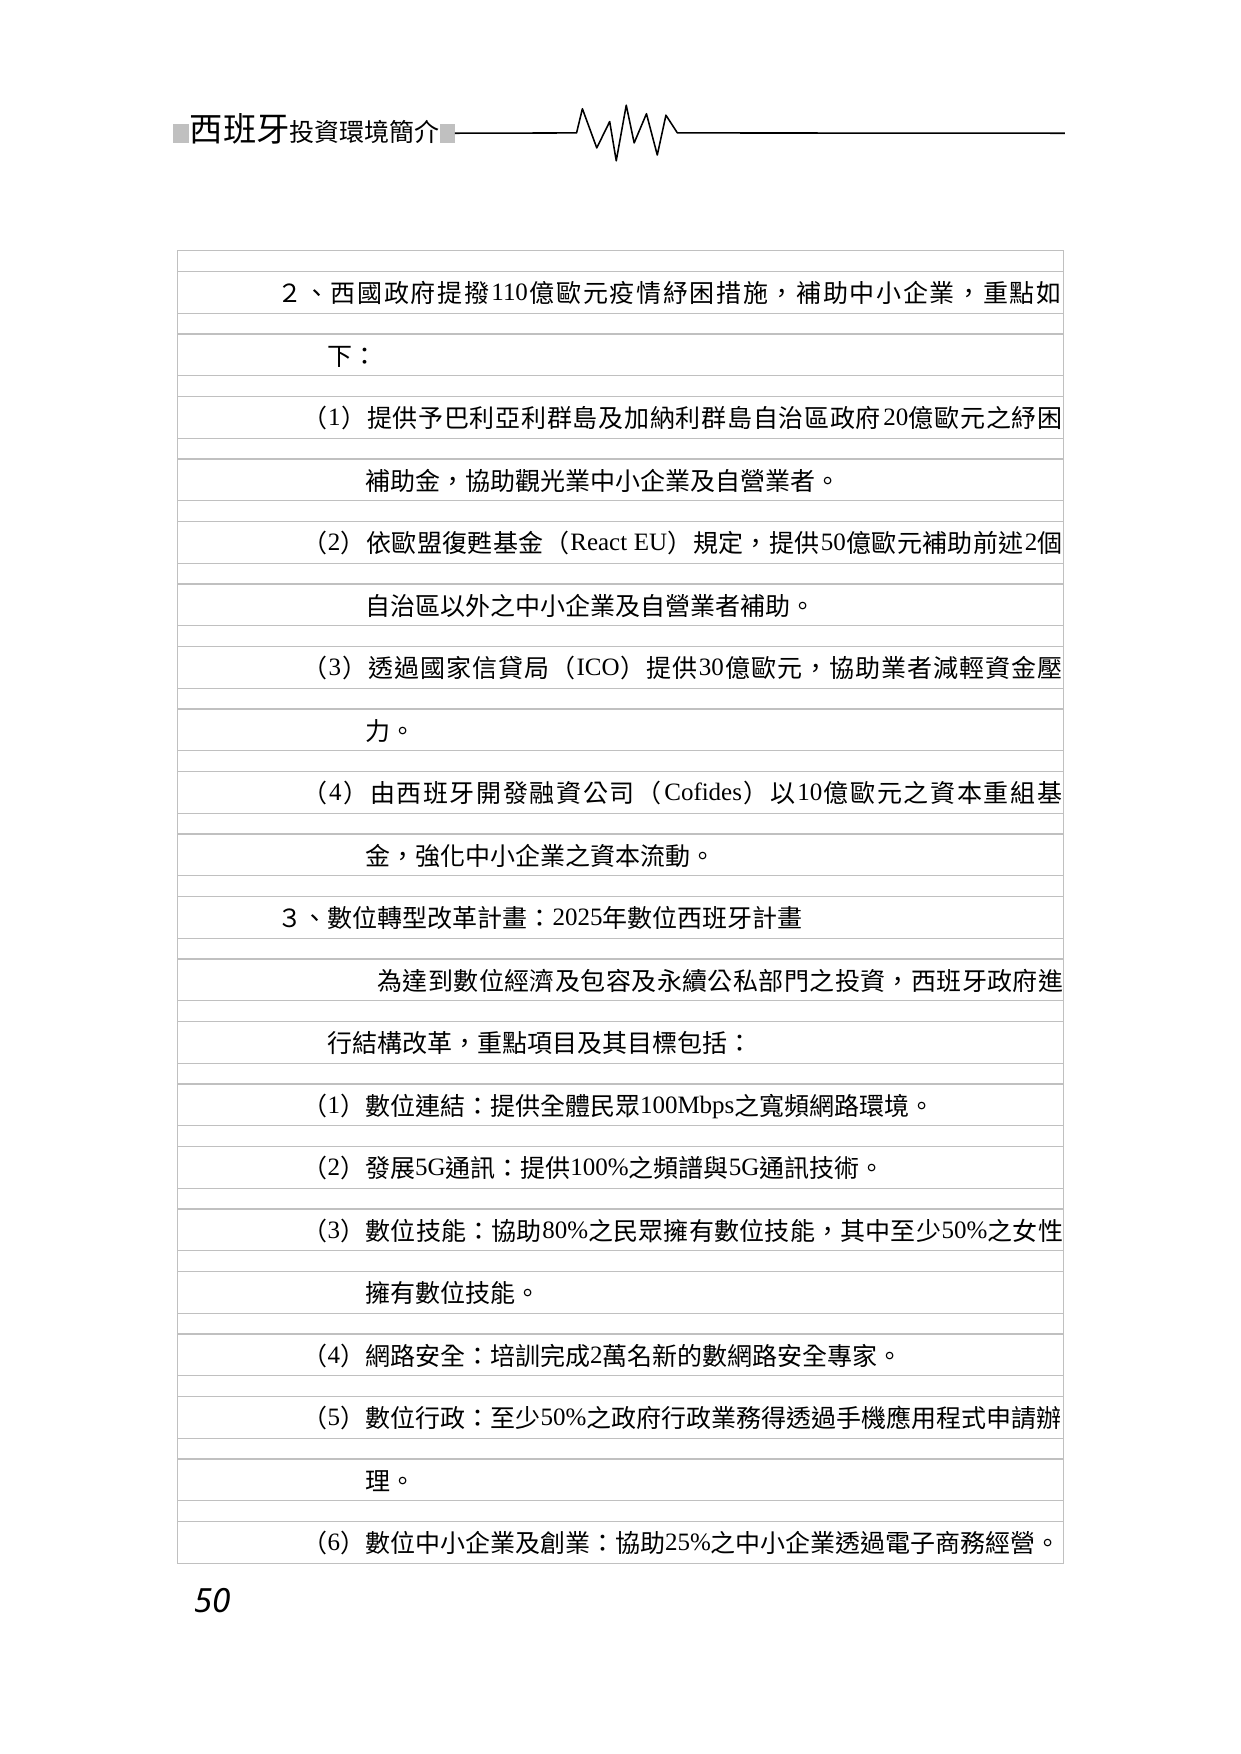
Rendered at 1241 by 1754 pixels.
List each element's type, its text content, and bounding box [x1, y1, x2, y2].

text [277, 314, 1063, 333]
text 下： [277, 335, 1063, 375]
text （3）數位技能：協助80%之民眾擁有數位技能，其中至少50%之女性 [302, 1210, 1063, 1250]
text 金，強化中小企業之資本流動。 [302, 835, 1063, 875]
text [327, 939, 1063, 958]
text （6）數位中小企業及創業：協助25%之中小企業透過電子商務經營。 [302, 1522, 1063, 1563]
text （4）由西班牙開發融資公司（Cofides）以10億歐元之資本重組基 [302, 772, 1063, 813]
text 力。 [302, 710, 1063, 750]
text [302, 814, 1063, 833]
text [302, 1126, 1063, 1146]
text [302, 1189, 1063, 1208]
text ３、數位轉型改革計畫：2025年數位西班牙計畫 [277, 897, 1063, 938]
text 擁有數位技能。 [302, 1272, 1063, 1313]
text （2）依歐盟復甦基金（React EU）規定，提供50億歐元補助前述2個 [302, 522, 1063, 563]
text ２、西國政府提撥110億歐元疫情紓困措施，補助中小企業，重點如 [277, 272, 1063, 313]
text （3）透過國家信貸局（ICO）提供30億歐元，協助業者減輕資金壓 [302, 647, 1063, 688]
text 為達到數位經濟及包容及永續公私部門之投資，西班牙政府進 [327, 960, 1063, 1000]
text [302, 376, 1063, 396]
text [302, 1314, 1063, 1333]
text [327, 1001, 1063, 1021]
text 補助金，協助觀光業中小企業及自營業者。 [302, 460, 1063, 500]
text [302, 1376, 1063, 1396]
text 理。 [302, 1460, 1063, 1500]
text （1）數位連結：提供全體民眾100Mbps之寬頻網路環境。 [302, 1085, 1063, 1125]
text [302, 1251, 1063, 1271]
text [302, 1064, 1063, 1083]
text [302, 1439, 1063, 1458]
text [277, 876, 1063, 896]
text （4）網路安全：培訓完成2萬名新的數網路安全專家。 [302, 1335, 1063, 1375]
text [302, 439, 1063, 458]
text 行結構改革，重點項目及其目標包括： [327, 1022, 1063, 1063]
text （5）數位行政：至少50%之政府行政業務得透過手機應用程式申請辦 [302, 1397, 1063, 1438]
text [302, 564, 1063, 583]
text （2）發展5G通訊：提供100%之頻譜與5G通訊技術。 [302, 1147, 1063, 1188]
text [302, 751, 1063, 771]
text [302, 689, 1063, 708]
text [277, 251, 1063, 271]
text [302, 501, 1063, 521]
text [302, 1501, 1063, 1521]
text [302, 626, 1063, 646]
text （1）提供予巴利亞利群島及加納利群島自治區政府20億歐元之紓困 [302, 397, 1063, 438]
text 自治區以外之中小企業及自營業者補助。 [302, 585, 1063, 625]
